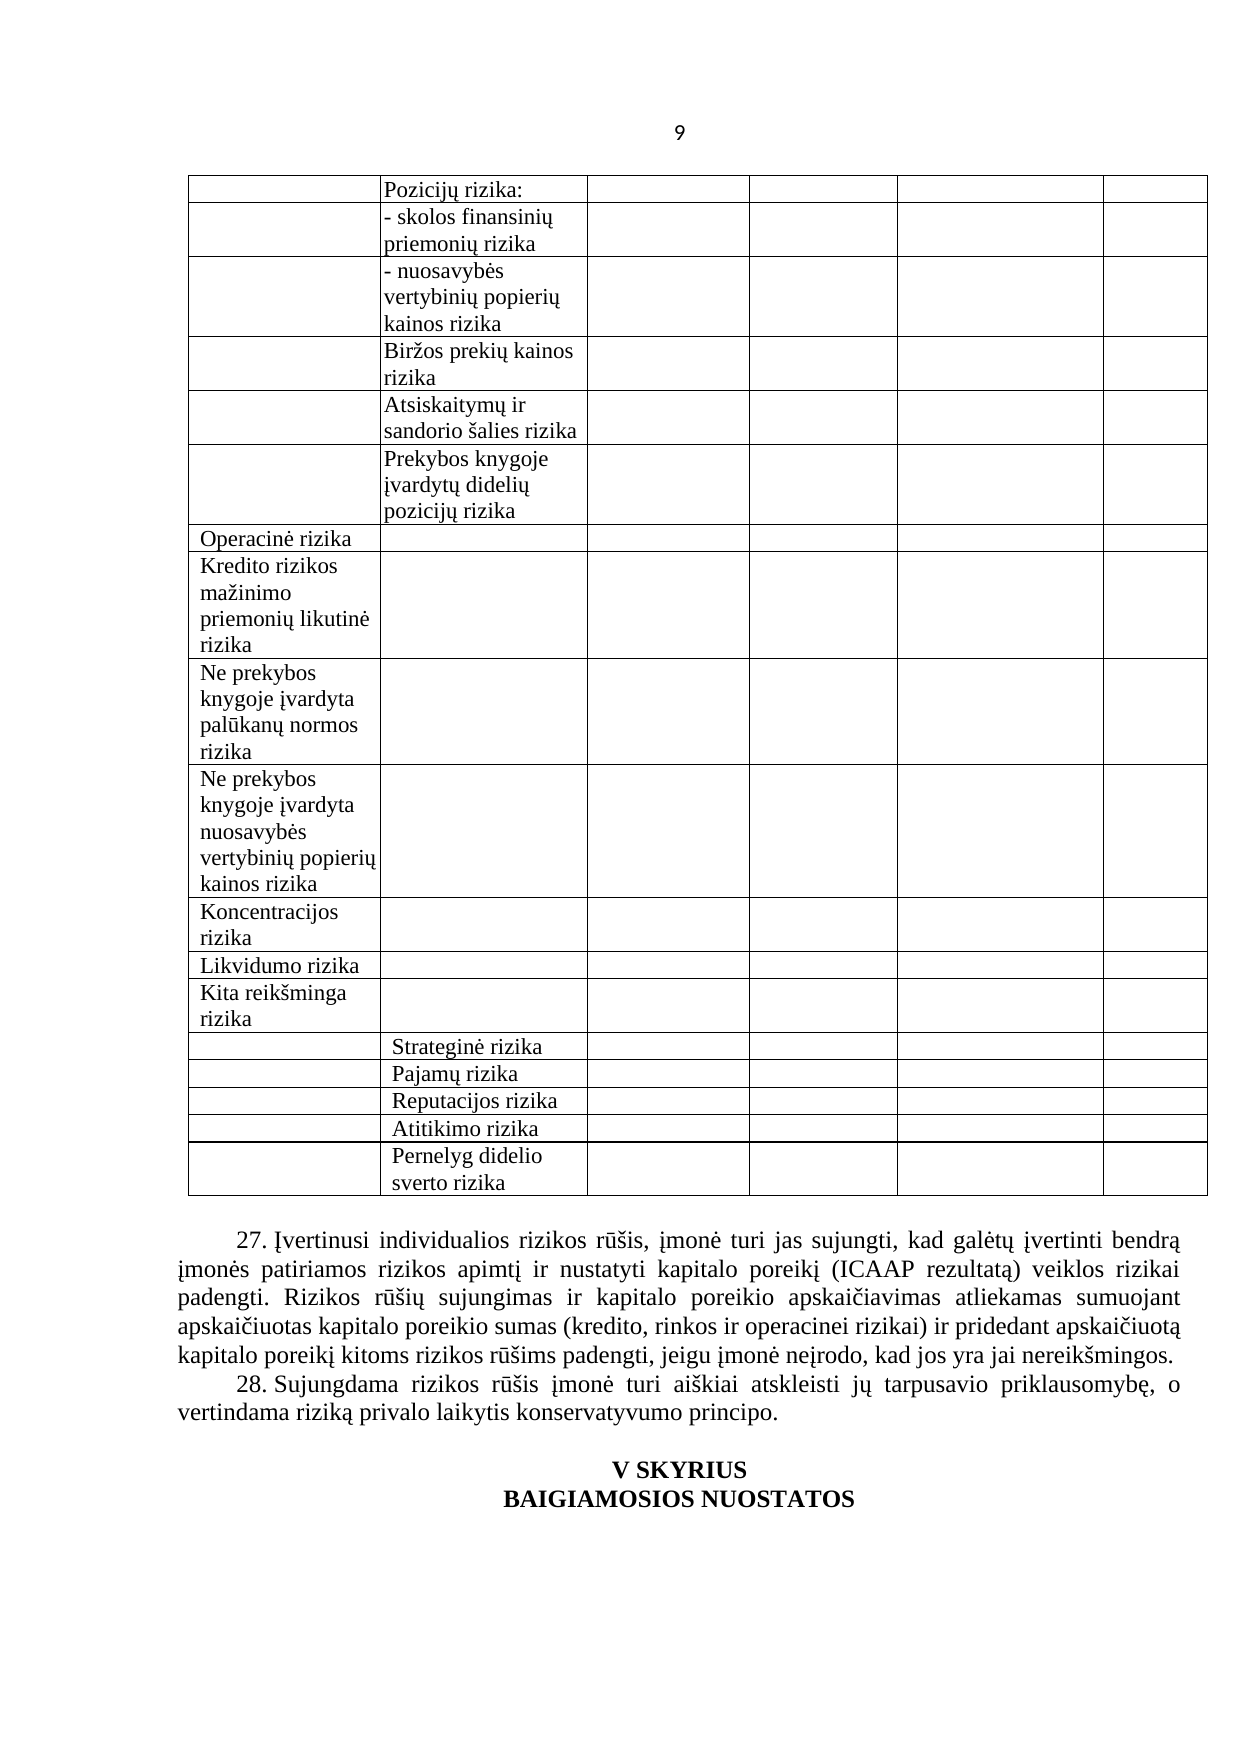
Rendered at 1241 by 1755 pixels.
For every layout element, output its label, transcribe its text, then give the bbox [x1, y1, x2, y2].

table_cell [588, 1060, 749, 1087]
table_cell Strateginė rizika [381, 1033, 587, 1059]
table_cell [1104, 1088, 1207, 1114]
table_cell [189, 1143, 380, 1195]
table_cell [588, 952, 749, 978]
table_cell [1104, 1143, 1207, 1195]
table_cell [750, 445, 897, 524]
table_cell [1104, 525, 1207, 551]
table_cell [588, 979, 749, 1032]
table_cell [750, 391, 897, 444]
table_cell [898, 257, 1103, 336]
table_cell [898, 337, 1103, 390]
table_cell [381, 979, 587, 1032]
table_cell Pajamų rizika [381, 1060, 587, 1087]
text V SKYRIUS [177, 1455, 1181, 1484]
table_cell [898, 659, 1103, 764]
table_cell [189, 1088, 380, 1114]
table_cell Kita reikšminga rizika [189, 979, 380, 1032]
table_cell [898, 952, 1103, 978]
table_cell [750, 1143, 897, 1195]
table_cell [1104, 952, 1207, 978]
table_cell [750, 659, 897, 764]
table_cell [1104, 203, 1207, 256]
table_cell Likvidumo rizika [189, 952, 380, 978]
table_cell [588, 1033, 749, 1059]
table_cell - nuosavybės vertybinių popierių kainos rizika [381, 257, 587, 336]
table_cell [1104, 257, 1207, 336]
table_cell [750, 765, 897, 897]
table_cell [750, 898, 897, 951]
table_cell [1104, 445, 1207, 524]
table_cell [588, 391, 749, 444]
table_cell [750, 525, 897, 551]
table_cell [189, 1033, 380, 1059]
text 27. Įvertinusi individualios rizikos rūšis, įmonė turi jas sujungti, kad galėtų įvertinti bendrą įmonės patiriamos rizikos apimtį ir nustatyti kapitalo poreikį (ICAAP rezultatą) veiklos rizikai padengti. Rizikos rūšių sujungimas ir kapitalo poreikio apskaičiavimas atliekamas sumuojant apskaičiuotas kapitalo poreikio sumas (kredito, rinkos ir operacinei rizikai) ir pridedant apskaičiuotą kapitalo poreikį kitoms rizikos rūšims padengti, jeigu įmonė neįrodo, kad jos yra jai nereikšmingos. [177, 1225, 1181, 1369]
table_cell [588, 1115, 749, 1141]
table_cell Operacinė rizika [189, 525, 380, 551]
table_cell [381, 552, 587, 658]
table_cell [898, 525, 1103, 551]
table_cell [588, 257, 749, 336]
table_cell [588, 337, 749, 390]
table_cell [381, 525, 587, 551]
table_cell [750, 203, 897, 256]
table_cell [1104, 1060, 1207, 1087]
table_cell [588, 552, 749, 658]
table_cell [750, 1088, 897, 1114]
table_cell [1104, 1115, 1207, 1141]
table_cell [898, 1060, 1103, 1087]
table_cell [898, 391, 1103, 444]
table_cell - skolos finansinių priemonių rizika [381, 203, 587, 256]
table_cell [750, 1060, 897, 1087]
table_cell [898, 1143, 1103, 1195]
table_cell [898, 445, 1103, 524]
table_cell [189, 445, 380, 524]
table_cell [898, 1115, 1103, 1141]
table_cell Prekybos knygoje įvardytų didelių pozicijų rizika [381, 445, 587, 524]
table_cell [750, 337, 897, 390]
table_cell [381, 765, 587, 897]
table_cell [1104, 898, 1207, 951]
table_cell [588, 898, 749, 951]
table_cell Reputacijos rizika [381, 1088, 587, 1114]
table_cell [1104, 979, 1207, 1032]
table_cell Ne prekybos knygoje įvardyta nuosavybės vertybinių popierių kainos rizika [189, 765, 380, 897]
table_cell [588, 1088, 749, 1114]
table_cell [1104, 765, 1207, 897]
table_cell [750, 952, 897, 978]
table_cell [189, 391, 380, 444]
table_cell [588, 525, 749, 551]
table_cell [189, 176, 380, 202]
table_cell [898, 203, 1103, 256]
table_cell Atsiskaitymų ir sandorio šalies rizika [381, 391, 587, 444]
table_cell [588, 445, 749, 524]
table_cell [1104, 337, 1207, 390]
text BAIGIAMOSIOS NUOSTATOS [177, 1484, 1181, 1512]
table_cell [750, 257, 897, 336]
table_cell [381, 898, 587, 951]
table_cell [189, 203, 380, 256]
table_cell [898, 552, 1103, 658]
table_cell [588, 659, 749, 764]
table_cell [588, 176, 749, 202]
table_cell [189, 337, 380, 390]
table_cell [750, 552, 897, 658]
table_cell [588, 1143, 749, 1195]
table_cell [189, 257, 380, 336]
table_cell Atitikimo rizika [381, 1115, 587, 1141]
table_cell [1104, 1033, 1207, 1059]
text 28. Sujungdama rizikos rūšis įmonė turi aiškiai atskleisti jų tarpusavio priklausomybę, o vertindama riziką privalo laikytis konservatyvumo principo. [177, 1369, 1181, 1426]
table_cell [750, 979, 897, 1032]
table_cell Biržos prekių kainos rizika [381, 337, 587, 390]
table_cell [898, 1088, 1103, 1114]
table_cell [1104, 176, 1207, 202]
table_cell [381, 659, 587, 764]
table_cell [898, 979, 1103, 1032]
table_cell [750, 176, 897, 202]
table_cell [898, 898, 1103, 951]
table_cell Koncentracijos rizika [189, 898, 380, 951]
table_cell [1104, 552, 1207, 658]
table_cell [189, 1115, 380, 1141]
table_cell [750, 1115, 897, 1141]
table_cell [588, 203, 749, 256]
table_cell [189, 1060, 380, 1087]
table_cell Pozicijų rizika: [381, 176, 587, 202]
table_cell [750, 1033, 897, 1059]
table_cell [898, 176, 1103, 202]
table_cell Ne prekybos knygoje įvardyta palūkanų normos rizika [189, 659, 380, 764]
table_cell Pernelyg didelio sverto rizika [381, 1143, 587, 1195]
table_cell [381, 952, 587, 978]
table_cell Kredito rizikos mažinimo priemonių likutinė rizika [189, 552, 380, 658]
table_cell [898, 1033, 1103, 1059]
table_cell [1104, 659, 1207, 764]
table_cell [588, 765, 749, 897]
table_cell [898, 765, 1103, 897]
table_cell [1104, 391, 1207, 444]
